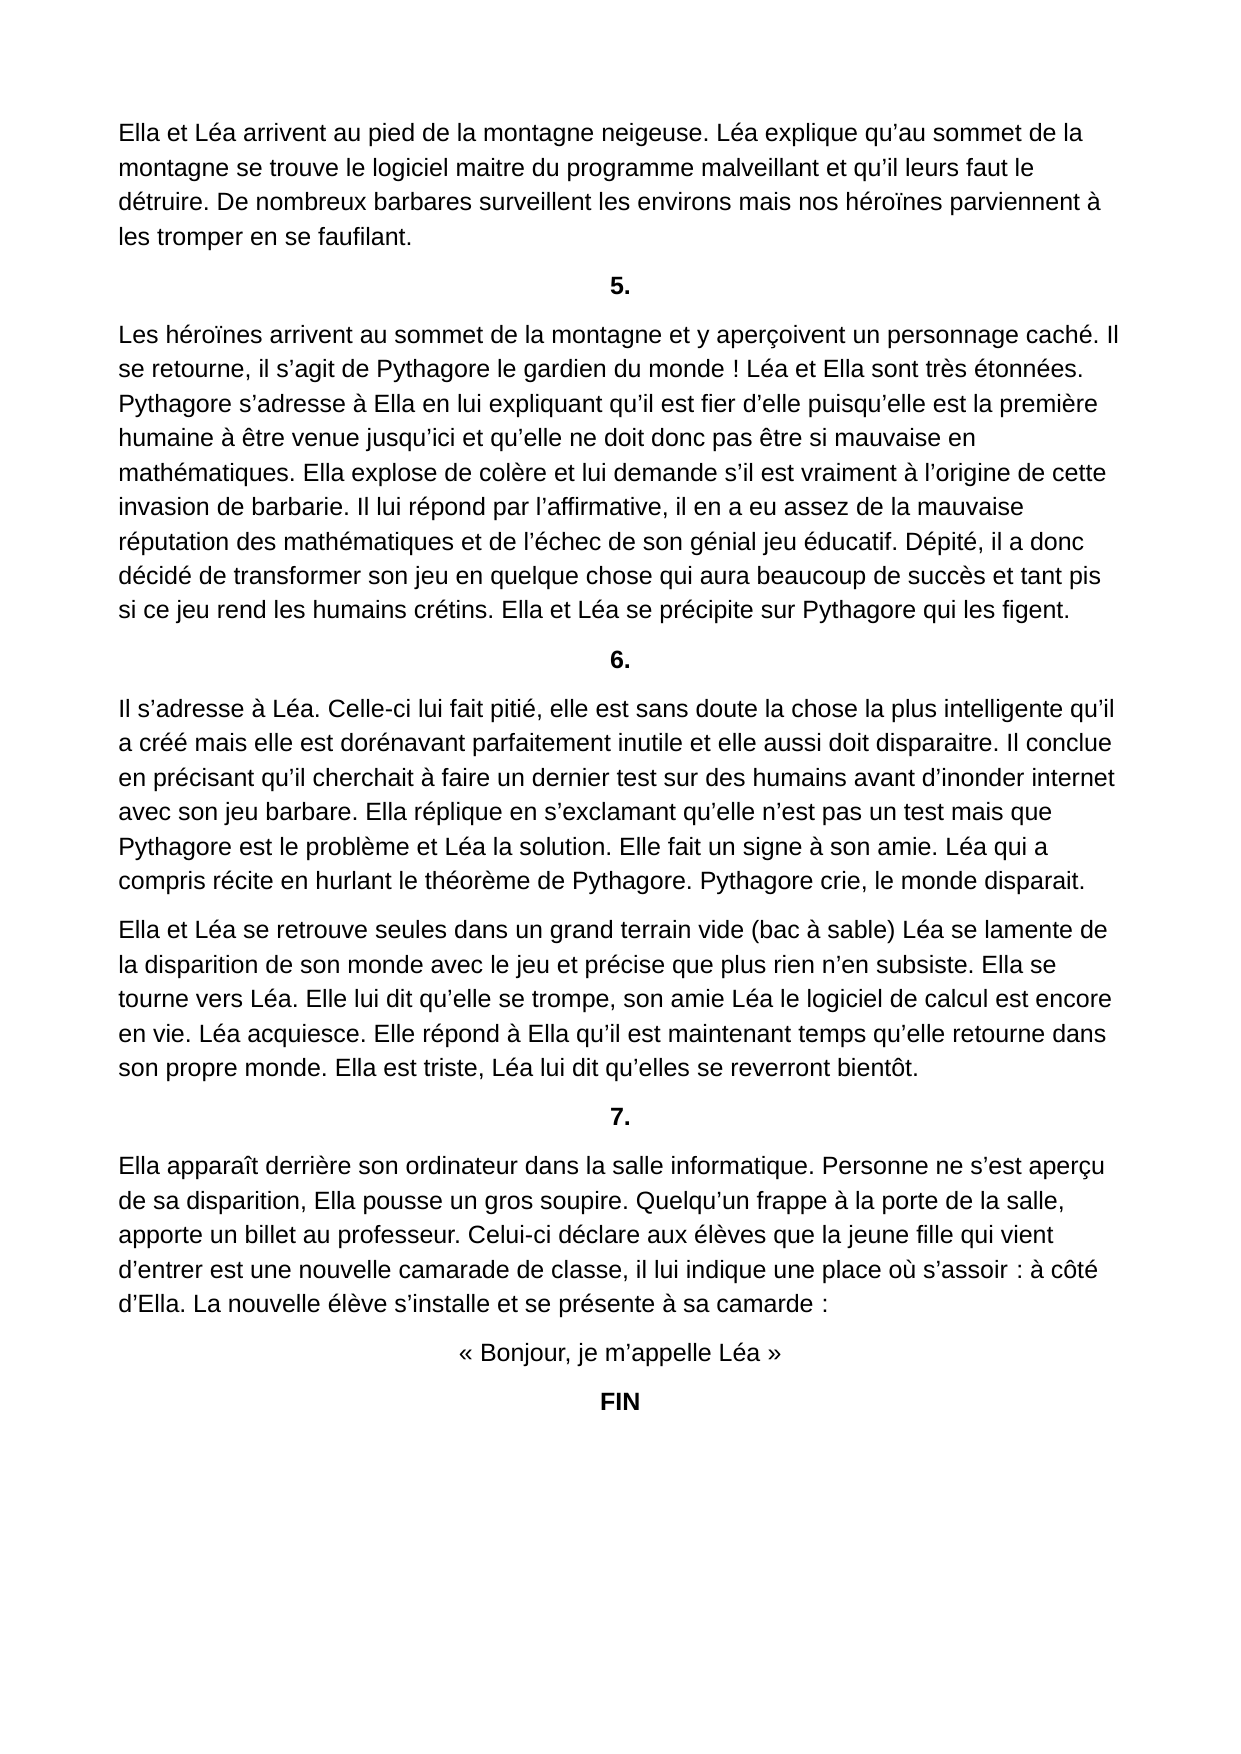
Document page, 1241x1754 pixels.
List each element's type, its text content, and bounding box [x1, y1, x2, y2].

text Ella et Léa se retrouve seules dans un grand terrain vide (bac à sable) Léa se lamente de la disparition de son monde avec le jeu et précise que plus rien n’en subsiste. Ella se tourne vers Léa. Elle lui dit qu’elle se trompe, son amie Léa le logiciel de calcul est encore en vie. Léa acquiesce. Elle répond à Ella qu’il est maintenant temps qu’elle retourne dans son propre monde. Ella est triste, Léa lui dit qu’elles se reverront bientôt. [118, 915, 1122, 1082]
text 6. [118, 644, 1122, 673]
text FIN [118, 1387, 1122, 1416]
text Ella et Léa arrivent au pied de la montagne neigeuse. Léa explique qu’au sommet de la montagne se trouve le logiciel maitre du programme malveillant et qu’il leurs faut le détruire. De nombreux barbares surveillent les environs mais nos héroïnes parviennent à les tromper en se faufilant. [118, 118, 1122, 250]
text Il s’adresse à Léa. Celle-ci lui fait pitié, elle est sans doute la chose la plus intelligente qu’il a créé mais elle est dorénavant parfaitement inutile et elle aussi doit disparaitre. Il conclue en précisant qu’il cherchait à faire un dernier test sur des humains avant d’inonder internet avec son jeu barbare. Ella réplique en s’exclamant qu’elle n’est pas un test mais que Pythagore est le problème et Léa la solution. Elle fait un signe à son amie. Léa qui a compris récite en hurlant le théorème de Pythagore. Pythagore crie, le monde disparait. [118, 694, 1122, 895]
text 7. [118, 1102, 1122, 1131]
text Les héroïnes arrivent au sommet de la montagne et y aperçoivent un personnage caché. Il se retourne, il s’agit de Pythagore le gardien du monde ! Léa et Ella sont très étonnées. Pythagore s’adresse à Ella en lui expliquant qu’il est fier d’elle puisqu’elle est la première humaine à être venue jusqu’ici et qu’elle ne doit donc pas être si mauvaise en mathématiques. Ella explose de colère et lui demande s’il est vraiment à l’origine de cette invasion de barbarie. Il lui répond par l’affirmative, il en a eu assez de la mauvaise réputation des mathématiques et de l’échec de son génial jeu éducatif. Dépité, il a donc décidé de transformer son jeu en quelque chose qui aura beaucoup de succès et tant pis si ce jeu rend les humains crétins. Ella et Léa se précipite sur Pythagore qui les figent. [118, 320, 1122, 624]
text Ella apparaît derrière son ordinateur dans la salle informatique. Personne ne s’est aperçu de sa disparition, Ella pousse un gros soupire. Quelqu’un frappe à la porte de la salle, apporte un billet au professeur. Celui-ci déclare aux élèves que la jeune fille qui vient d’entrer est une nouvelle camarade de classe, il lui indique une place où s’assoir : à côté d’Ella. La nouvelle élève s’installe et se présente à sa camarde : [118, 1151, 1122, 1318]
text « Bonjour, je m’appelle Léa » [118, 1338, 1122, 1367]
text 5. [118, 271, 1122, 299]
